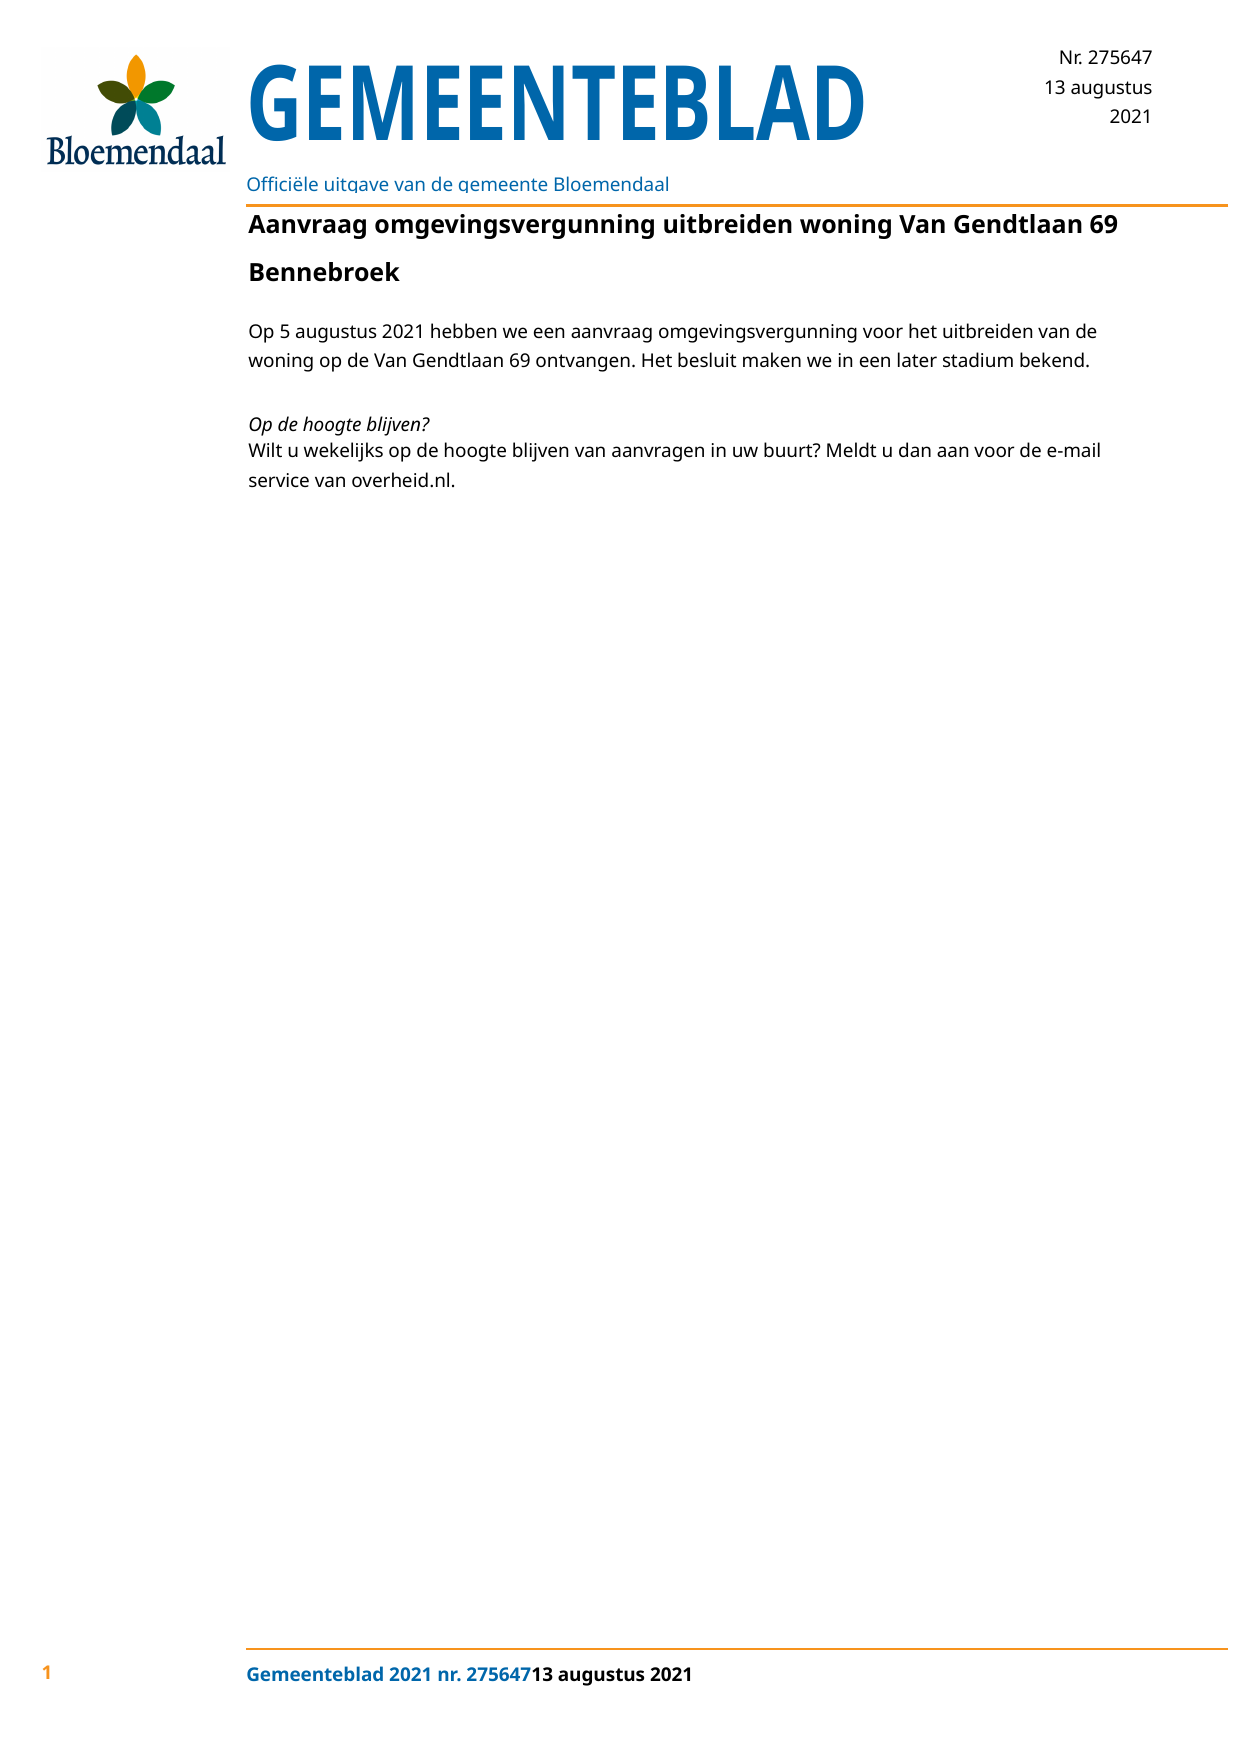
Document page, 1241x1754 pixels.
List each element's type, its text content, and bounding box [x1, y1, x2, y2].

text Wilt u wekelijks op de hoogte blijven van aanvragen in uw buurt? Meldt u dan aan voor de e-mail service van overheid.nl. [248, 437, 1152, 492]
picture [41, 47, 231, 172]
text Op 5 augustus 2021 hebben we een aanvraag omgevingsvergunning voor het uitbreiden van de woning op de Van Gendtlaan 69 ontvangen. Het besluit maken we in een later stadium bekend. [248, 318, 1152, 373]
text Aanvraag omgevingsvergunning uitbreiden woning Van Gendtlaan 69 Bennebroek [248, 207, 1152, 288]
text Op de hoogte blijven? [248, 411, 1152, 437]
